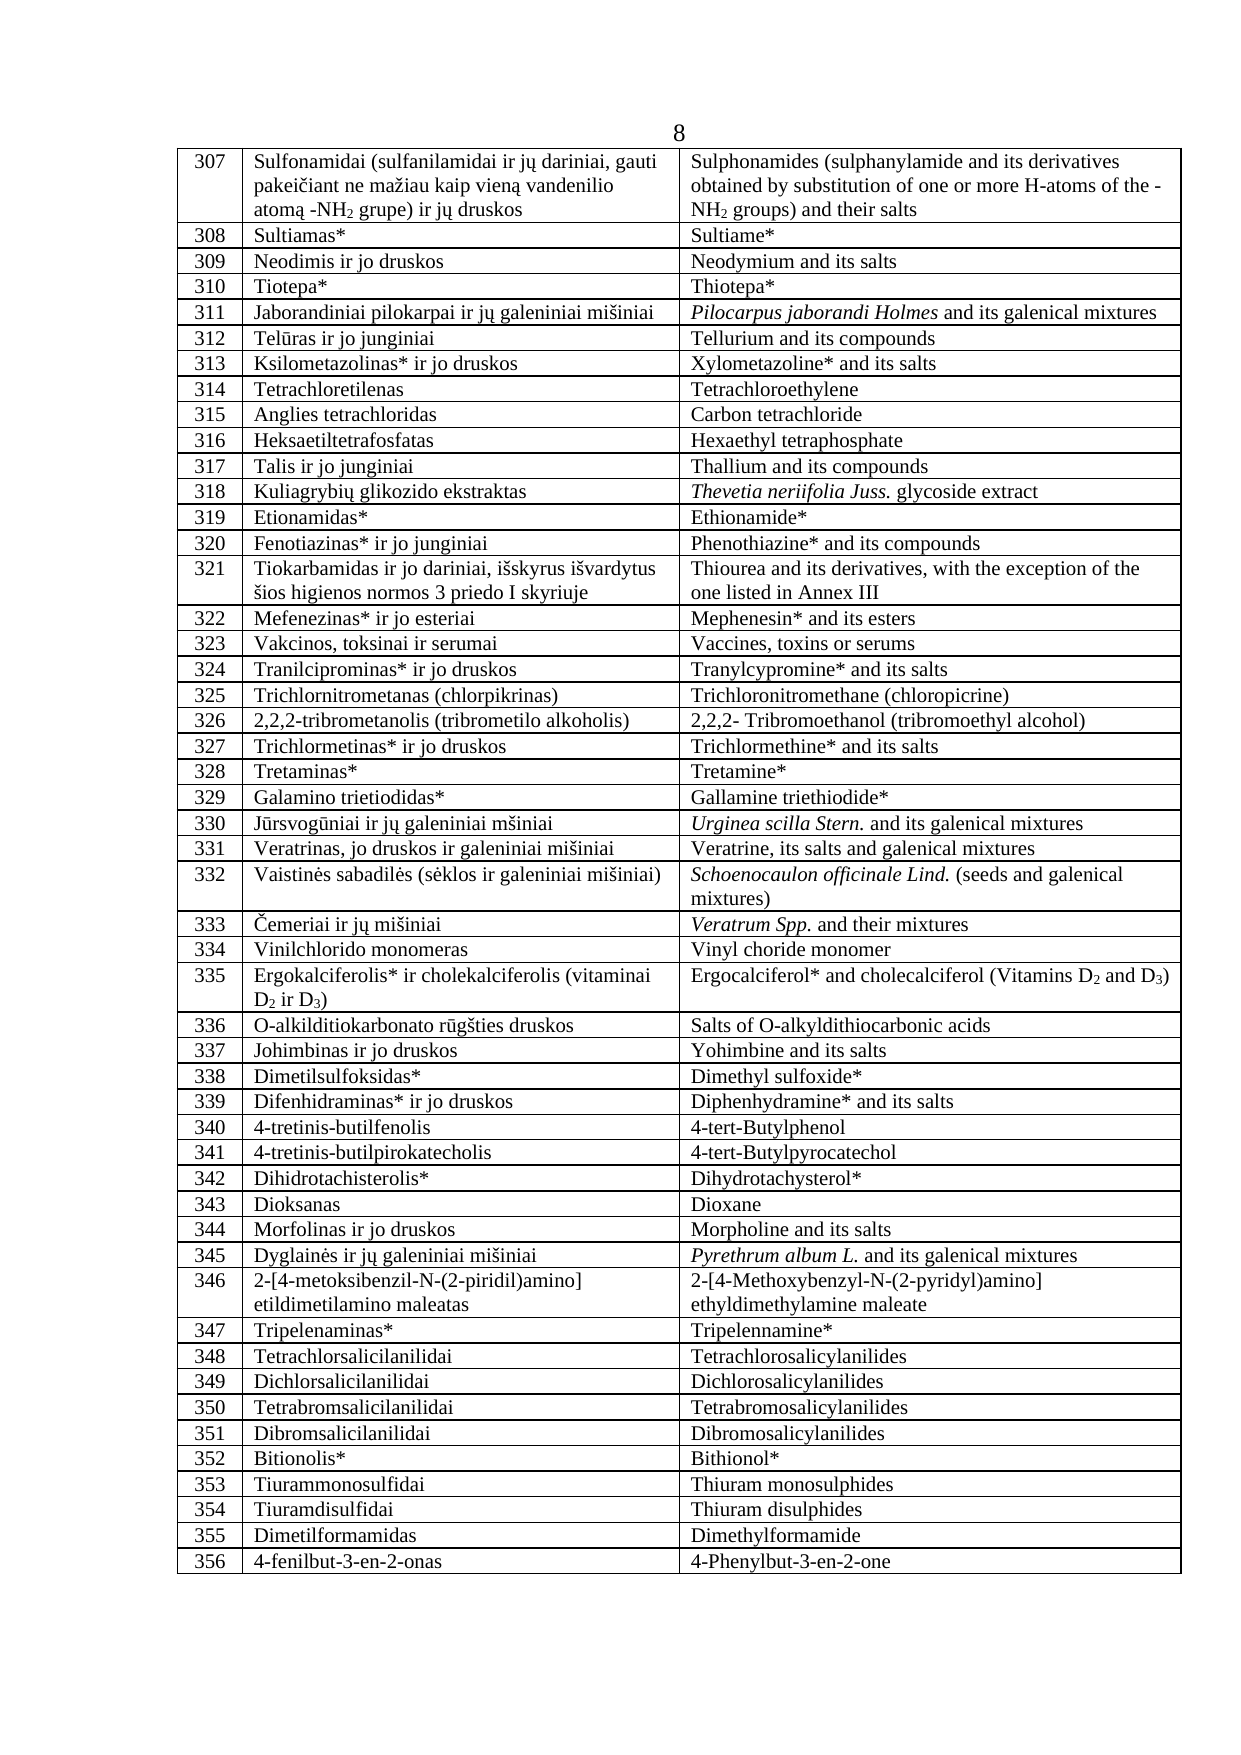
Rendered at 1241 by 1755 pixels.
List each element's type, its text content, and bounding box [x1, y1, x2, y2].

table_cell 335 [178, 963, 242, 1011]
table_cell 329 [178, 785, 242, 809]
table_cell Morfolinas ir jo druskos [243, 1217, 679, 1241]
table_cell 314 [178, 377, 242, 401]
table_cell Etionamidas* [243, 505, 679, 529]
table_cell Neodymium and its salts [680, 249, 1180, 273]
table_cell 354 [178, 1497, 242, 1521]
table_cell 307 [178, 149, 242, 221]
table_cell 321 [178, 556, 242, 604]
table_cell Dimethyl sulfoxide* [680, 1064, 1180, 1088]
table_cell Ethionamide* [680, 505, 1180, 529]
table_cell Dichlorsalicilanilidai [243, 1369, 679, 1393]
table_cell O-alkilditiokarbonato rūgšties druskos [243, 1013, 679, 1037]
table_cell Phenothiazine* and its compounds [680, 531, 1180, 554]
table_cell 348 [178, 1344, 242, 1368]
table_cell Thiuram monosulphides [680, 1472, 1180, 1496]
table_cell 343 [178, 1192, 242, 1216]
table_cell 347 [178, 1318, 242, 1342]
table_cell Fenotiazinas* ir jo junginiai [243, 531, 679, 554]
table_cell Vinilchlorido monomeras [243, 937, 679, 961]
table_cell Veratrinas, jo druskos ir galeniniai mišiniai [243, 836, 679, 860]
table_cell 337 [178, 1038, 242, 1062]
table_cell Veratrum Spp. and their mixtures [680, 912, 1180, 936]
table_cell 330 [178, 811, 242, 835]
table_cell Dichlorosalicylanilides [680, 1369, 1180, 1393]
table_cell 310 [178, 274, 242, 298]
table_cell 322 [178, 606, 242, 630]
table_cell 4-tert-Butylphenol [680, 1115, 1180, 1139]
table_cell Dibromosalicylanilides [680, 1421, 1180, 1444]
table_cell 325 [178, 683, 242, 707]
table_cell Tretamine* [680, 760, 1180, 783]
table_cell Tripelennamine* [680, 1318, 1180, 1342]
table_cell Hexaethyl tetraphosphate [680, 428, 1180, 452]
table_cell Dioxane [680, 1192, 1180, 1216]
table_cell 319 [178, 505, 242, 529]
table_cell 356 [178, 1549, 242, 1573]
table_cell Trichlormethine* and its salts [680, 734, 1180, 758]
table_cell Tetrachloroethylene [680, 377, 1180, 401]
table_cell Morpholine and its salts [680, 1217, 1180, 1241]
table_cell Dihidrotachisterolis* [243, 1166, 679, 1190]
table_cell Schoenocaulon officinale Lind. (seeds and galenical mixtures) [680, 862, 1180, 910]
table_cell Tranylcypromine* and its salts [680, 657, 1180, 681]
table_cell Pilocarpus jaborandi Holmes and its galenical mixtures [680, 300, 1180, 324]
table_cell 4-tretinis-butilfenolis [243, 1115, 679, 1139]
table_cell Tetrachloretilenas [243, 377, 679, 401]
table_cell Thiotepa* [680, 274, 1180, 298]
table_cell Tretaminas* [243, 760, 679, 783]
table_cell Tiurammonosulfidai [243, 1472, 679, 1496]
table_cell Diphenhydramine* and its salts [680, 1090, 1180, 1113]
table_cell Tetrabromsalicilanilidai [243, 1395, 679, 1419]
table_cell 316 [178, 428, 242, 452]
table_cell Tiokarbamidas ir jo dariniai, išskyrus išvardytus šios higienos normos 3 priedo I skyriuje [243, 556, 679, 604]
table_cell Thiuram disulphides [680, 1497, 1180, 1521]
table_cell Salts of O-alkyldithiocarbonic acids [680, 1013, 1180, 1037]
table_cell Kuliagrybių glikozido ekstraktas [243, 479, 679, 503]
table_cell Gallamine triethiodide* [680, 785, 1180, 809]
table_cell Jaborandiniai pilokarpai ir jų galeniniai mišiniai [243, 300, 679, 324]
table_cell Dihydrotachysterol* [680, 1166, 1180, 1190]
table_cell 326 [178, 708, 242, 732]
table_cell 351 [178, 1421, 242, 1444]
table_cell 317 [178, 454, 242, 478]
table_cell 4-Phenylbut-3-en-2-one [680, 1549, 1180, 1573]
table_cell 344 [178, 1217, 242, 1241]
table_cell 349 [178, 1369, 242, 1393]
table_cell Yohimbine and its salts [680, 1038, 1180, 1062]
table_cell Trichlornitrometanas (chlorpikrinas) [243, 683, 679, 707]
table_cell Vaccines, toxins or serums [680, 631, 1180, 655]
table_cell Trichlormetinas* ir jo druskos [243, 734, 679, 758]
table_cell Veratrine, its salts and galenical mixtures [680, 836, 1180, 860]
table_cell 338 [178, 1064, 242, 1088]
table_cell Johimbinas ir jo druskos [243, 1038, 679, 1062]
table_cell Dimethylformamide [680, 1523, 1180, 1547]
table_cell 339 [178, 1090, 242, 1113]
table_cell 333 [178, 912, 242, 936]
table_cell Čemeriai ir jų mišiniai [243, 912, 679, 936]
table_cell 342 [178, 1166, 242, 1190]
table_cell 332 [178, 862, 242, 910]
table_cell Vakcinos, toksinai ir serumai [243, 631, 679, 655]
table_cell 350 [178, 1395, 242, 1419]
table_cell Anglies tetrachloridas [243, 402, 679, 426]
table_cell 327 [178, 734, 242, 758]
table_cell Vinyl choride monomer [680, 937, 1180, 961]
table_cell Urginea scilla Stern. and its galenical mixtures [680, 811, 1180, 835]
table_cell Bitionolis* [243, 1446, 679, 1470]
table_cell Neodimis ir jo druskos [243, 249, 679, 273]
table_cell 346 [178, 1268, 242, 1316]
table_cell Tiuramdisulfidai [243, 1497, 679, 1521]
table_cell 2-[4-metoksibenzil-N-(2-piridil)amino] etildimetilamino maleatas [243, 1268, 679, 1316]
table_cell 336 [178, 1013, 242, 1037]
table_cell Pyrethrum album L. and its galenical mixtures [680, 1243, 1180, 1267]
table_cell 324 [178, 657, 242, 681]
table_cell Dimetilsulfoksidas* [243, 1064, 679, 1088]
table_cell Tellurium and its compounds [680, 326, 1180, 349]
table_cell Difenhidraminas* ir jo druskos [243, 1090, 679, 1113]
table_cell 334 [178, 937, 242, 961]
table_cell 318 [178, 479, 242, 503]
table_cell Mephenesin* and its esters [680, 606, 1180, 630]
table_cell Ergokalciferolis* ir cholekalciferolis (vitaminai D2 ir D3) [243, 963, 679, 1011]
table_cell Dimetilformamidas [243, 1523, 679, 1547]
table_cell Sulfonamidai (sulfanilamidai ir jų dariniai, gauti pakeičiant ne mažiau kaip vieną vandenilio atomą -NH2 grupe) ir jų druskos [243, 149, 679, 221]
table_cell 308 [178, 223, 242, 247]
table_cell Dioksanas [243, 1192, 679, 1216]
table_cell Sultiamas* [243, 223, 679, 247]
table_cell Sultiame* [680, 223, 1180, 247]
table_cell Trichloronitromethane (chloropicrine) [680, 683, 1180, 707]
table_cell Vaistinės sabadilės (sėklos ir galeniniai mišiniai) [243, 862, 679, 910]
table_cell 323 [178, 631, 242, 655]
table_cell Tripelenaminas* [243, 1318, 679, 1342]
table_cell 309 [178, 249, 242, 273]
table_cell Thiourea and its derivatives, with the exception of the one listed in Annex III [680, 556, 1180, 604]
table_cell 4-tretinis-butilpirokatecholis [243, 1140, 679, 1164]
table_cell Ksilometazolinas* ir jo druskos [243, 351, 679, 375]
table_cell 340 [178, 1115, 242, 1139]
table_cell 328 [178, 760, 242, 783]
table_cell 2,2,2- Tribromoethanol (tribromoethyl alcohol) [680, 708, 1180, 732]
table_cell Tranilciprominas* ir jo druskos [243, 657, 679, 681]
table_cell Tetrachlorosalicylanilides [680, 1344, 1180, 1368]
table_cell Xylometazoline* and its salts [680, 351, 1180, 375]
table_cell Dibromsalicilanilidai [243, 1421, 679, 1444]
table_cell 4-tert-Butylpyrocatechol [680, 1140, 1180, 1164]
table_cell Ergocalciferol* and cholecalciferol (Vitamins D2 and D3) [680, 963, 1180, 1011]
table_cell 352 [178, 1446, 242, 1470]
table_cell 345 [178, 1243, 242, 1267]
table_cell Bithionol* [680, 1446, 1180, 1470]
table_cell Telūras ir jo junginiai [243, 326, 679, 349]
table_cell 313 [178, 351, 242, 375]
table_cell Mefenezinas* ir jo esteriai [243, 606, 679, 630]
table_cell 2,2,2-tribrometanolis (tribrometilo alkoholis) [243, 708, 679, 732]
table_cell Jūrsvogūniai ir jų galeniniai mšiniai [243, 811, 679, 835]
table_cell Thevetia neriifolia Juss. glycoside extract [680, 479, 1180, 503]
table_cell Galamino trietiodidas* [243, 785, 679, 809]
table_cell 320 [178, 531, 242, 554]
table_cell 315 [178, 402, 242, 426]
table_cell Talis ir jo junginiai [243, 454, 679, 478]
table_cell 331 [178, 836, 242, 860]
table_cell 341 [178, 1140, 242, 1164]
table_cell Heksaetiltetrafosfatas [243, 428, 679, 452]
table_cell 311 [178, 300, 242, 324]
table_cell Tetrachlorsalicilanilidai [243, 1344, 679, 1368]
table_cell 355 [178, 1523, 242, 1547]
table_cell 312 [178, 326, 242, 349]
table_cell Tetrabromosalicylanilides [680, 1395, 1180, 1419]
table_cell 4-fenilbut-3-en-2-onas [243, 1549, 679, 1573]
table_cell Sulphonamides (sulphanylamide and its derivatives obtained by substitution of one or more H-atoms of the -NH2 groups) and their salts [680, 149, 1180, 221]
table_cell Thallium and its compounds [680, 454, 1180, 478]
table_cell Dyglainės ir jų galeniniai mišiniai [243, 1243, 679, 1267]
table_cell 353 [178, 1472, 242, 1496]
table_cell Carbon tetrachloride [680, 402, 1180, 426]
table_cell Tiotepa* [243, 274, 679, 298]
table_cell 2-[4-Methoxybenzyl-N-(2-pyridyl)amino] ethyldimethylamine maleate [680, 1268, 1180, 1316]
